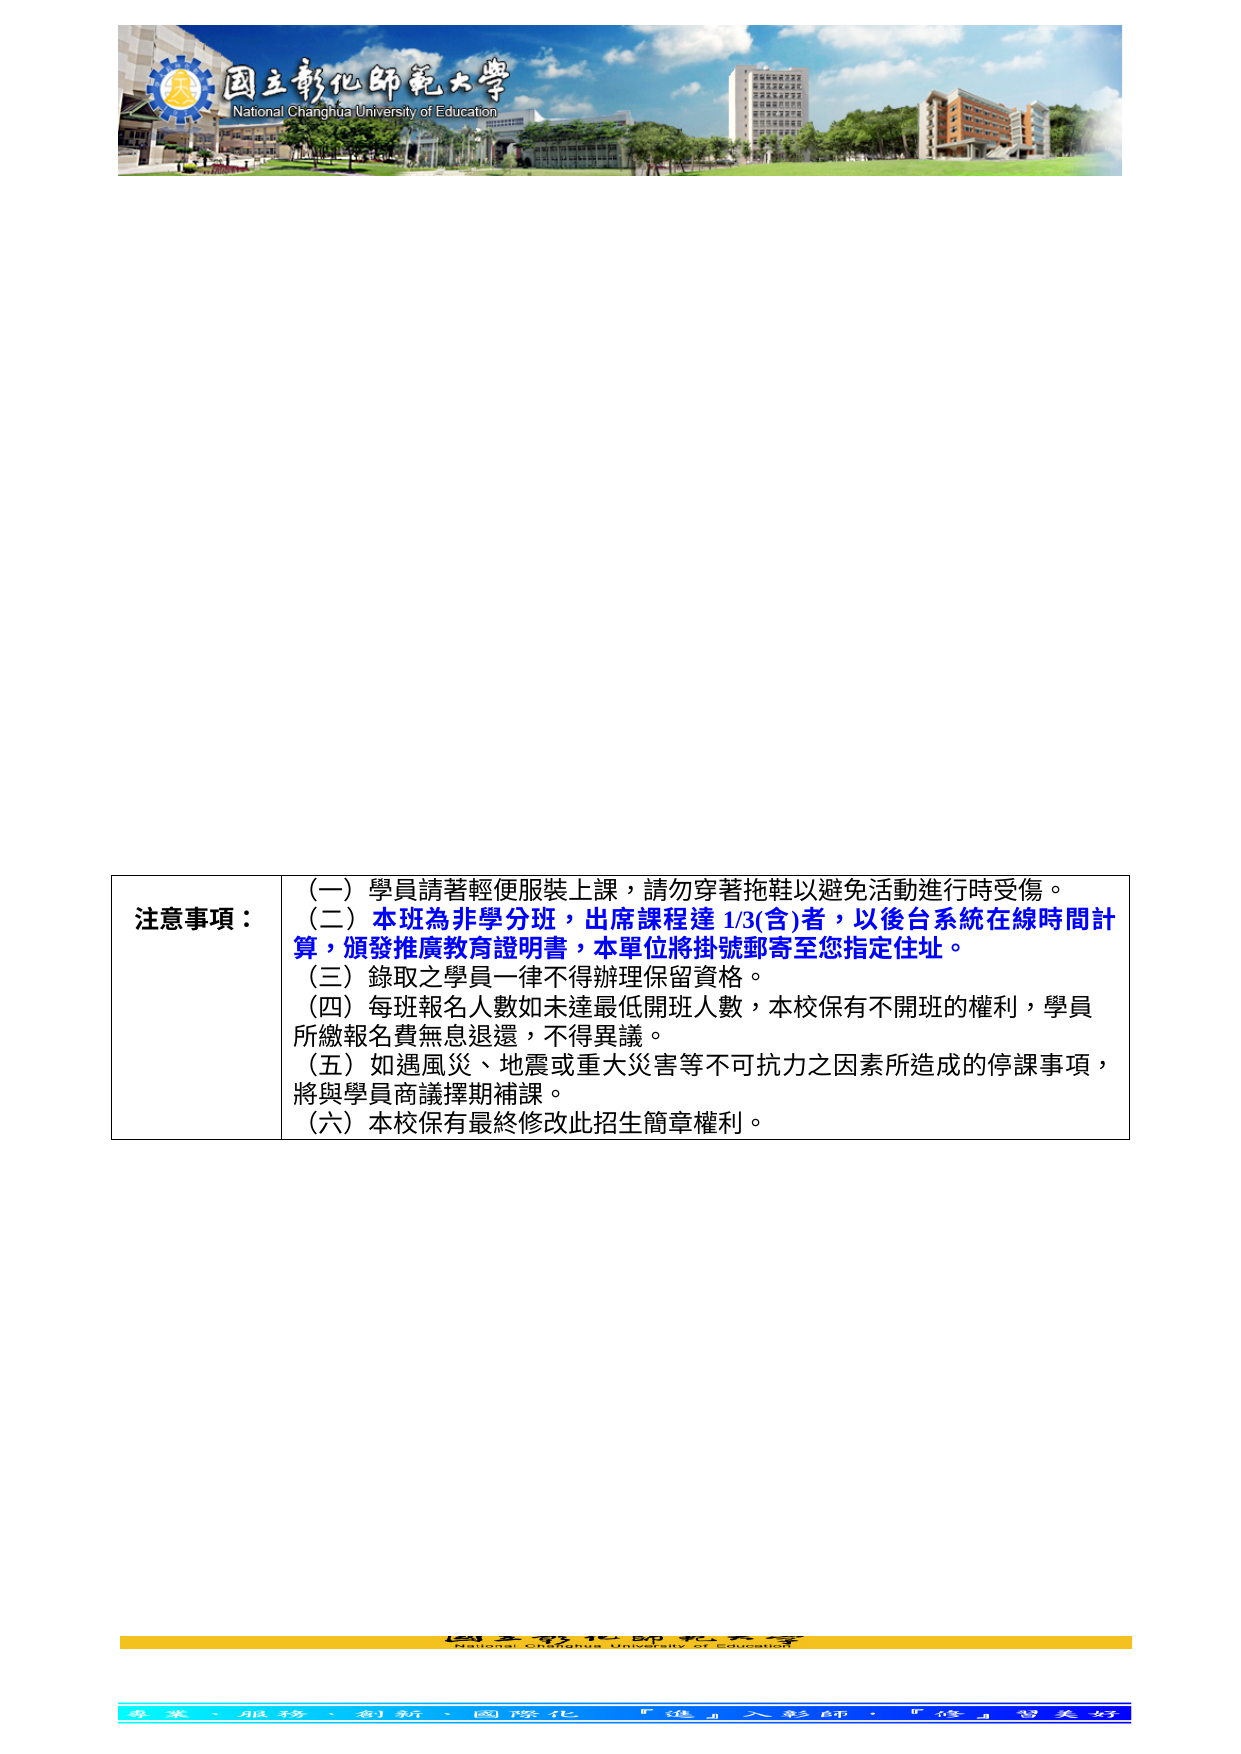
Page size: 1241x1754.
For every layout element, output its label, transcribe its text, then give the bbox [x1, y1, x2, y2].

table_cell 注意事項： [112, 876, 281, 1138]
table_cell （一）學員請著輕便服裝上課，請勿穿著拖鞋以避免活動進行時受傷。 （二）本班為非學分班，出席課程達1/3(含)者，以後台系統在線時間計算，頒發推廣教育證明書，本單位將掛號郵寄至您指定住址。 （三）錄取之學員一律不得辦理保留資格。 （四）每班報名人數如未達最低開班人數，本校保有不開班的權利，學員 所繳報名費無息退還，不得異議。 （五）如遇風災、地震或重大災害等不可抗力之因素所造成的停課事項，將與學員商議擇期補課。 （六）本校保有最終修改此招生簡章權利。 [282, 876, 1129, 1138]
